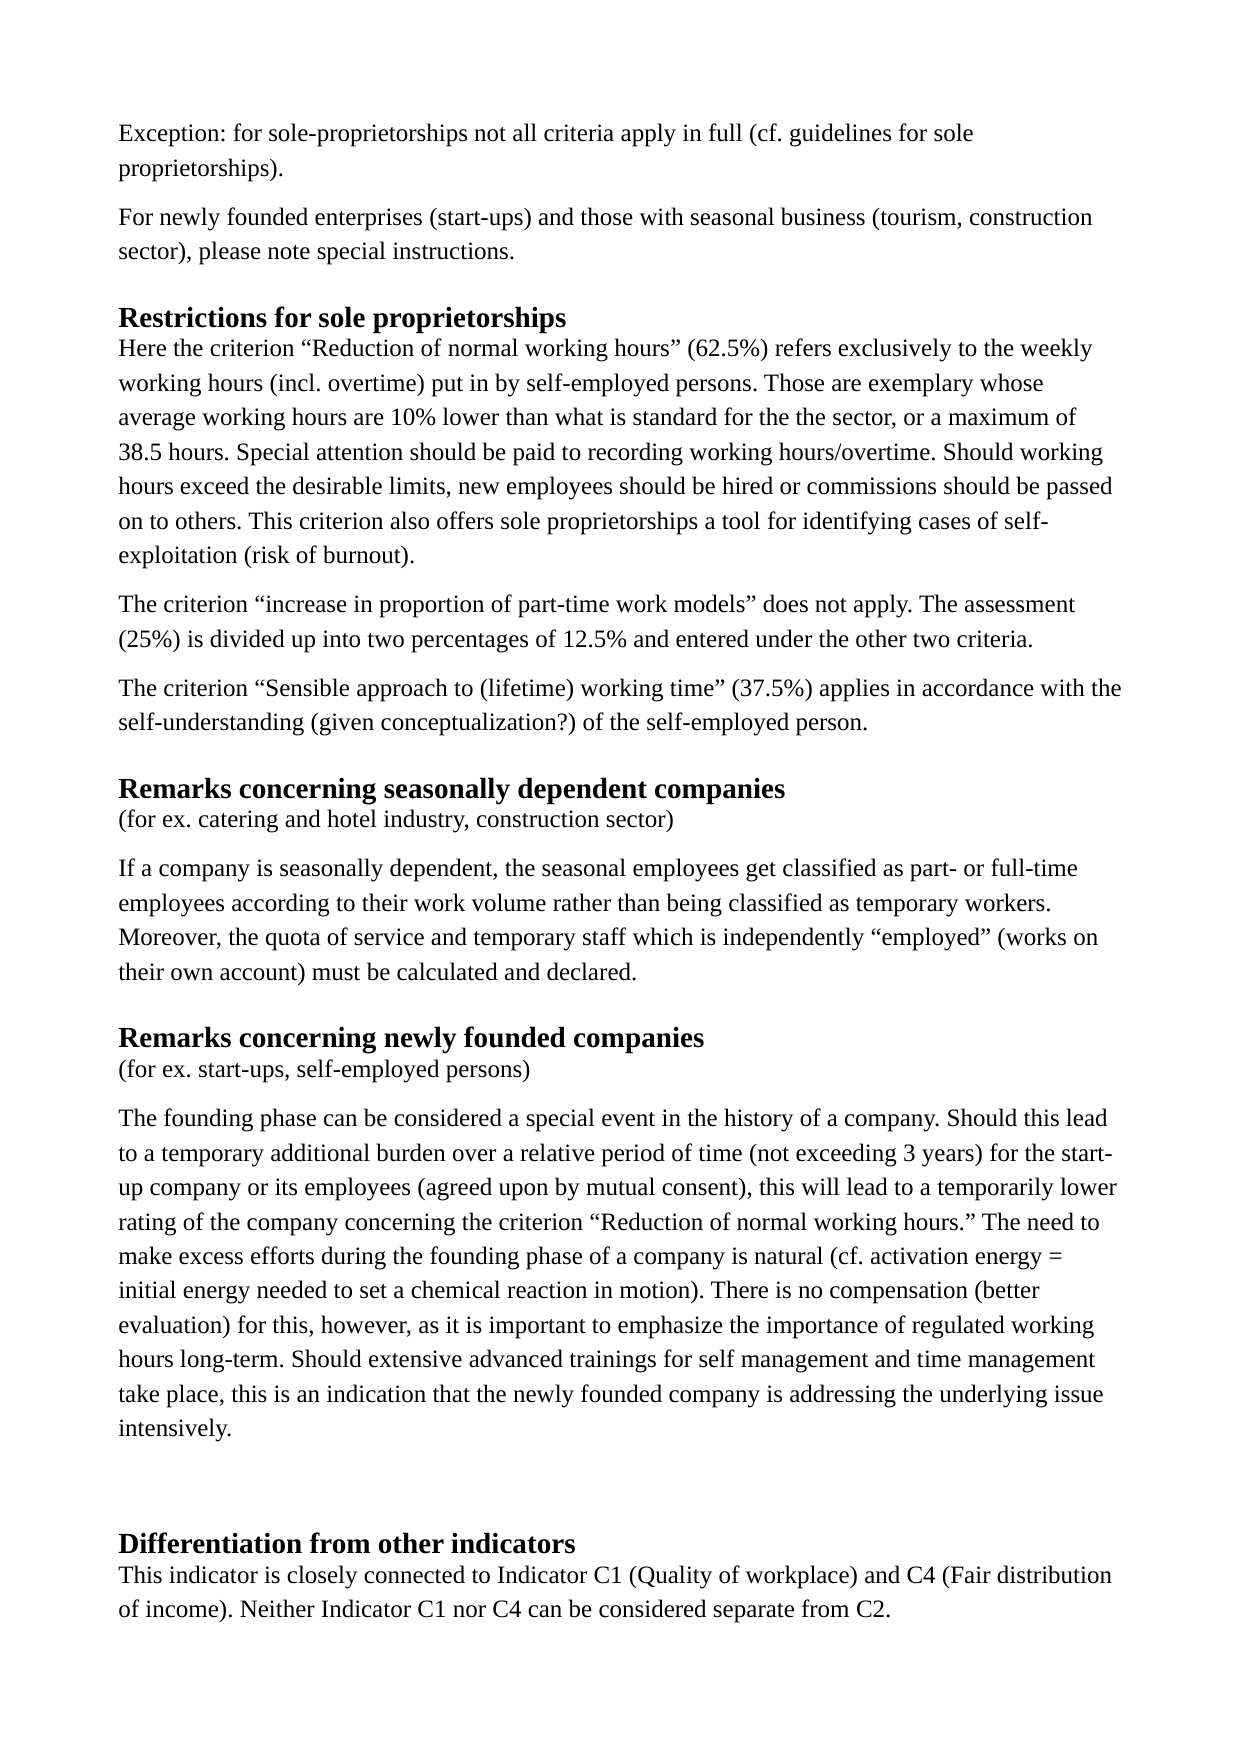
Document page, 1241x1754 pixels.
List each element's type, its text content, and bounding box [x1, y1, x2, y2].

text The founding phase can be considered a special event in the history of a company. Should this lead to a temporary additional burden over a relative period of time (not exceeding 3 years) for the start-up company or its employees (agreed upon by mutual consent), this will lead to a temporarily lower rating of the company concerning the criterion “Reduction of normal working hours.” The need to make excess efforts during the founding phase of a company is natural (cf. activation energy = initial energy needed to set a chemical reaction in motion). There is no compensation (better evaluation) for this, however, as it is important to emphasize the importance of regulated working hours long-term. Should extensive advanced trainings for self management and time management take place, this is an indication that the newly founded company is addressing the underlying issue intensively. [118, 1103, 1122, 1442]
subtitle Differentiation from other indicators [118, 1526, 1122, 1560]
text (for ex. start-ups, self-employed persons) [118, 1054, 1122, 1083]
subtitle Remarks concerning seasonally dependent companies [118, 771, 1122, 804]
text The criterion “increase in proportion of part-time work models” does not apply. The assessment (25%) is divided up into two percentages of 12.5% and entered under the other two criteria. [118, 589, 1122, 652]
text For newly founded enterprises (start-ups) and those with seasonal business (tourism, construction sector), please note special instructions. [118, 202, 1122, 265]
text Here the criterion “Reduction of normal working hours” (62.5%) refers exclusively to the weekly working hours (incl. overtime) put in by self-employed persons. Those are exemplary whose average working hours are 10% lower than what is standard for the the sector, or a maximum of 38.5 hours. Special attention should be paid to recording working hours/overtime. Should working hours exceed the desirable limits, new employees should be hired or commissions should be passed on to others. This criterion also offers sole proprietorships a tool for identifying cases of self-exploitation (risk of burnout). [118, 333, 1122, 569]
text The criterion “Sensible approach to (lifetime) working time” (37.5%) applies in accordance with the self-understanding (given conceptualization?) of the self-employed person. [118, 673, 1122, 736]
text If a company is seasonally dependent, the seasonal employees get classified as part- or full-time employees according to their work volume rather than being classified as temporary workers. Moreover, the quota of service and temporary staff which is independently “employed” (works on their own account) must be calculated and declared. [118, 853, 1122, 986]
subtitle Restrictions for sole proprietorships [118, 300, 1122, 333]
text Exception: for sole-proprietorships not all criteria apply in full (cf. guidelines for sole proprietorships). [118, 118, 1122, 181]
text (for ex. catering and hotel industry, construction sector) [118, 804, 1122, 833]
subtitle Remarks concerning newly founded companies [118, 1021, 1122, 1054]
text This indicator is closely connected to Indicator C1 (Quality of workplace) and C4 (Fair distribution of income). Neither Indicator C1 nor C4 can be considered separate from C2. [118, 1560, 1122, 1623]
